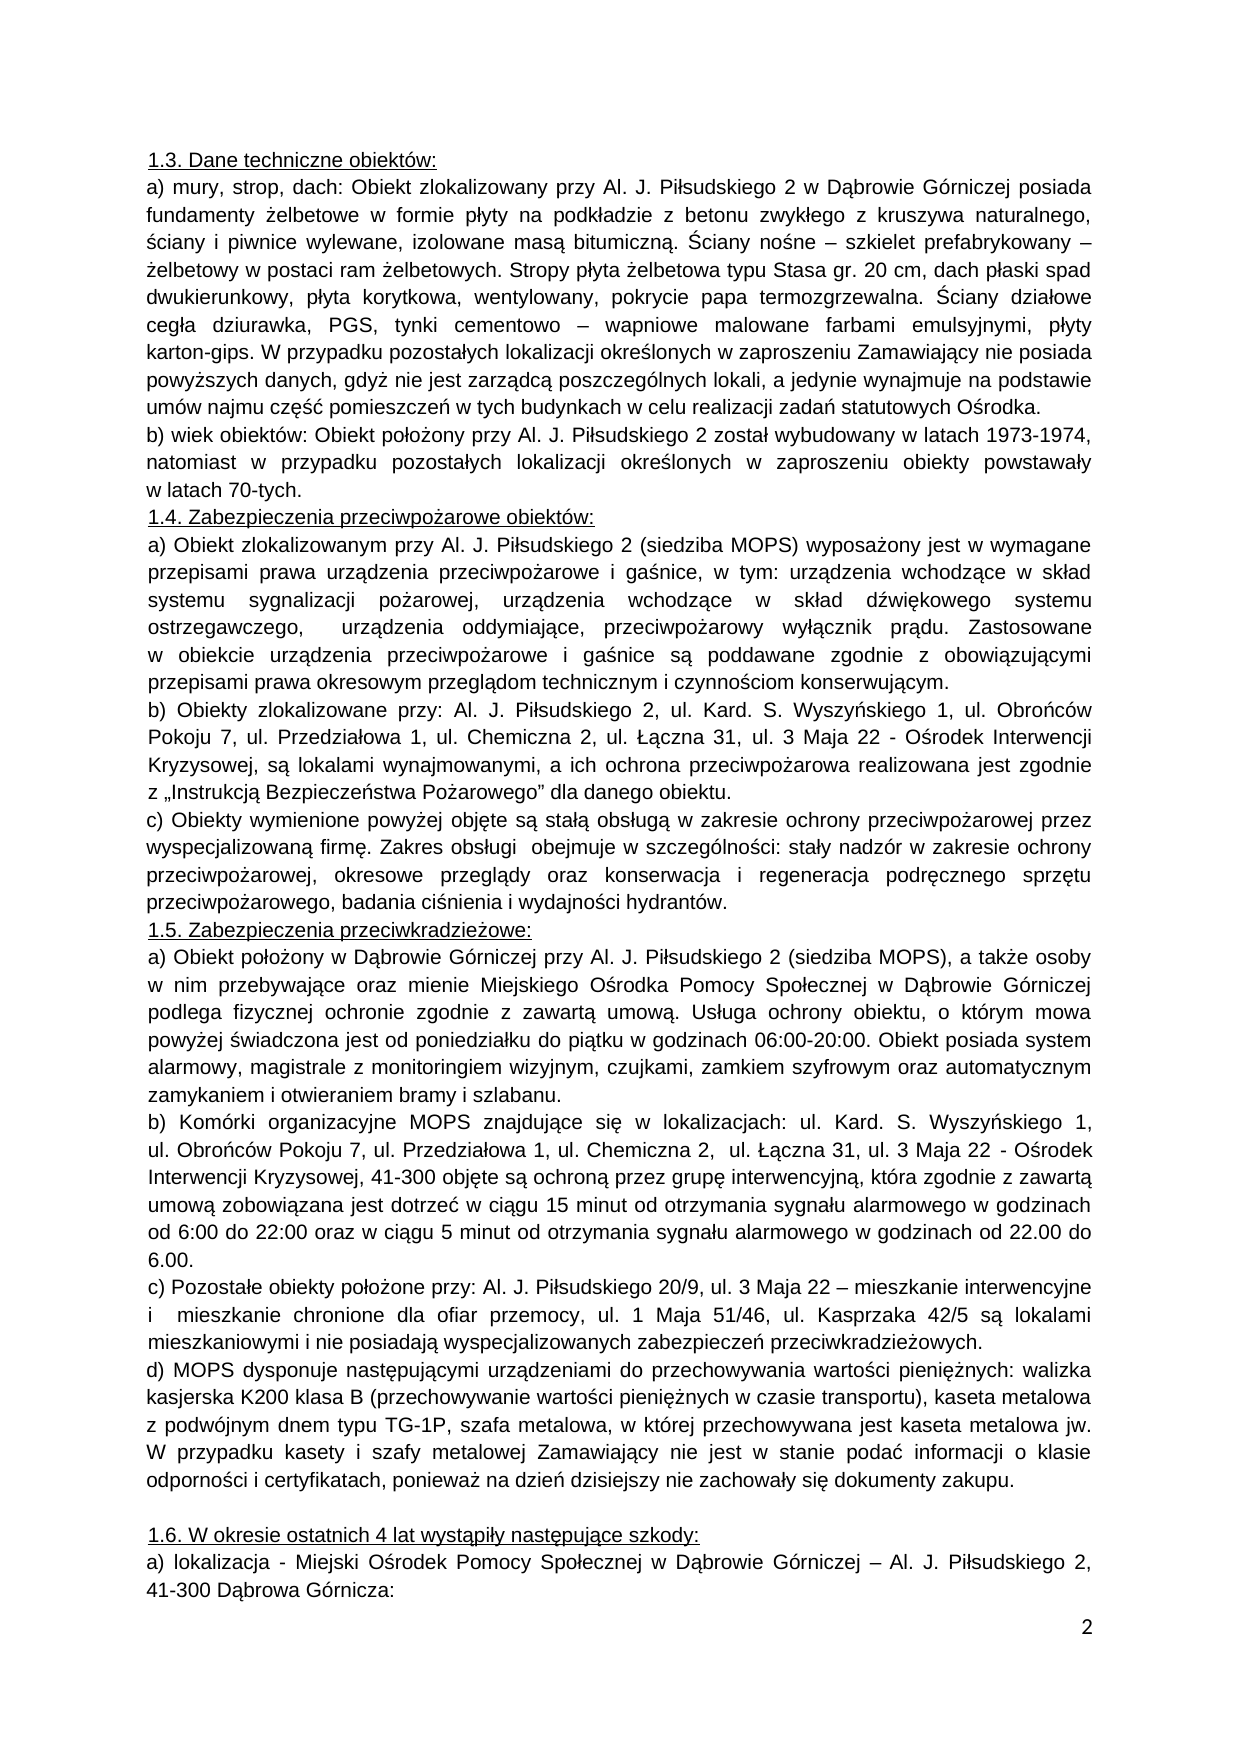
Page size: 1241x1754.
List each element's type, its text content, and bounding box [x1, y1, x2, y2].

text d) MOPS dysponuje następującymi urządzeniami do przechowywania wartości pieniężnych: walizka kasjerska K200 klasa B (przechowywanie wartości pieniężnych w czasie transportu), kaseta metalowa z podwójnym dnem typu TG-1P, szafa metalowa, w której przechowywana jest kaseta metalowa jw. W przypadku kasety i szafy metalowej Zamawiający nie jest w stanie podać informacji o klasie odporności i certyfikatach, ponieważ na dzień dzisiejszy nie zachowały się dokumenty zakupu. [146, 1358, 1093, 1492]
text 1.5. Zabezpieczenia przeciwkradzieżowe: [148, 918, 1093, 942]
text a) Obiekt położony w Dąbrowie Górniczej przy Al. J. Piłsudskiego 2 (siedziba MOPS), a także osoby w nim przebywające oraz mienie Miejskiego Ośrodka Pomocy Społecznej w Dąbrowie Górniczej podlega fizycznej ochronie zgodnie z zawartą umową. Usługa ochrony obiektu, o którym mowa powyżej świadczona jest od poniedziałku do piątku w godzinach 06:00-20:00. Obiekt posiada system alarmowy, magistrale z monitoringiem wizyjnym, czujkami, zamkiem szyfrowym oraz automatycznym zamykaniem i otwieraniem bramy i szlabanu. [148, 945, 1093, 1107]
text b) wiek obiektów: Obiekt położony przy Al. J. Piłsudskiego 2 został wybudowany w latach 1973-1974, natomiast w przypadku pozostałych lokalizacji określonych w zaproszeniu obiekty powstawały w latach 70-tych. [146, 423, 1093, 502]
text 1.6. W okresie ostatnich 4 lat wystąpiły następujące szkody: [148, 1523, 1093, 1547]
text a) mury, strop, dach: Obiekt zlokalizowany przy Al. J. Piłsudskiego 2 w Dąbrowie Górniczej posiada fundamenty żelbetowe w formie płyty na podkładzie z betonu zwykłego z kruszywa naturalnego, ściany i piwnice wylewane, izolowane masą bitumiczną. Ściany nośne – szkielet prefabrykowany – żelbetowy w postaci ram żelbetowych. Stropy płyta żelbetowa typu Stasa gr. 20 cm, dach płaski spad dwukierunkowy, płyta korytkowa, wentylowany, pokrycie papa termozgrzewalna. Ściany działowe cegła dziurawka, PGS, tynki cementowo – wapniowe malowane farbami emulsyjnymi, płyty karton-gips. W przypadku pozostałych lokalizacji określonych w zaproszeniu Zamawiający nie posiada powyższych danych, gdyż nie jest zarządcą poszczególnych lokali, a jedynie wynajmuje na podstawie umów najmu część pomieszczeń w tych budynkach w celu realizacji zadań statutowych Ośrodka. [146, 175, 1093, 419]
text 1.4. Zabezpieczenia przeciwpożarowe obiektów: [148, 505, 1093, 529]
text b) Komórki organizacyjne MOPS znajdujące się w lokalizacjach: ul. Kard. S. Wyszyńskiego 1, ul. Obrońców Pokoju 7, ul. Przedziałowa 1, ul. Chemiczna 2, ul. Łączna 31, ul. 3 Maja 22 - Ośrodek Interwencji Kryzysowej, 41-300 objęte są ochroną przez grupę interwencyjną, która zgodnie z zawartą umową zobowiązana jest dotrzeć w ciągu 15 minut od otrzymania sygnału alarmowego w godzinach od 6:00 do 22:00 oraz w ciągu 5 minut od otrzymania sygnału alarmowego w godzinach od 22.00 do 6.00. [148, 1110, 1093, 1272]
text b) Obiekty zlokalizowane przy: Al. J. Piłsudskiego 2, ul. Kard. S. Wyszyńskiego 1, ul. Obrońców Pokoju 7, ul. Przedziałowa 1, ul. Chemiczna 2, ul. Łączna 31, ul. 3 Maja 22 - Ośrodek Interwencji Kryzysowej, są lokalami wynajmowanymi, a ich ochrona przeciwpożarowa realizowana jest zgodnie z „Instrukcją Bezpieczeństwa Pożarowego” dla danego obiektu. [148, 698, 1093, 804]
text a) Obiekt zlokalizowanym przy Al. J. Piłsudskiego 2 (siedziba MOPS) wyposażony jest w wymagane przepisami prawa urządzenia przeciwpożarowe i gaśnice, w tym: urządzenia wchodzące w skład systemu sygnalizacji pożarowej, urządzenia wchodzące w skład dźwiękowego systemu ostrzegawczego, urządzenia oddymiające, przeciwpożarowy wyłącznik prądu. Zastosowane w obiekcie urządzenia przeciwpożarowe i gaśnice są poddawane zgodnie z obowiązującymi przepisami prawa okresowym przeglądom technicznym i czynnościom konserwującym. [148, 533, 1093, 694]
text c) Pozostałe obiekty położone przy: Al. J. Piłsudskiego 20/9, ul. 3 Maja 22 – mieszkanie interwencyjne i mieszkanie chronione dla ofiar przemocy, ul. 1 Maja 51/46, ul. Kasprzaka 42/5 są lokalami mieszkaniowymi i nie posiadają wyspecjalizowanych zabezpieczeń przeciwkradzieżowych. [148, 1275, 1093, 1354]
text a) lokalizacja - Miejski Ośrodek Pomocy Społecznej w Dąbrowie Górniczej – Al. J. Piłsudskiego 2, 41-300 Dąbrowa Górnicza: [146, 1550, 1093, 1602]
text 1.3. Dane techniczne obiektów: [148, 148, 1093, 172]
text c) Obiekty wymienione powyżej objęte są stałą obsługą w zakresie ochrony przeciwpożarowej przez wyspecjalizowaną firmę. Zakres obsługi obejmuje w szczególności: stały nadzór w zakresie ochrony przeciwpożarowej, okresowe przeglądy oraz konserwacja i regeneracja podręcznego sprzętu przeciwpożarowego, badania ciśnienia i wydajności hydrantów. [146, 808, 1093, 914]
